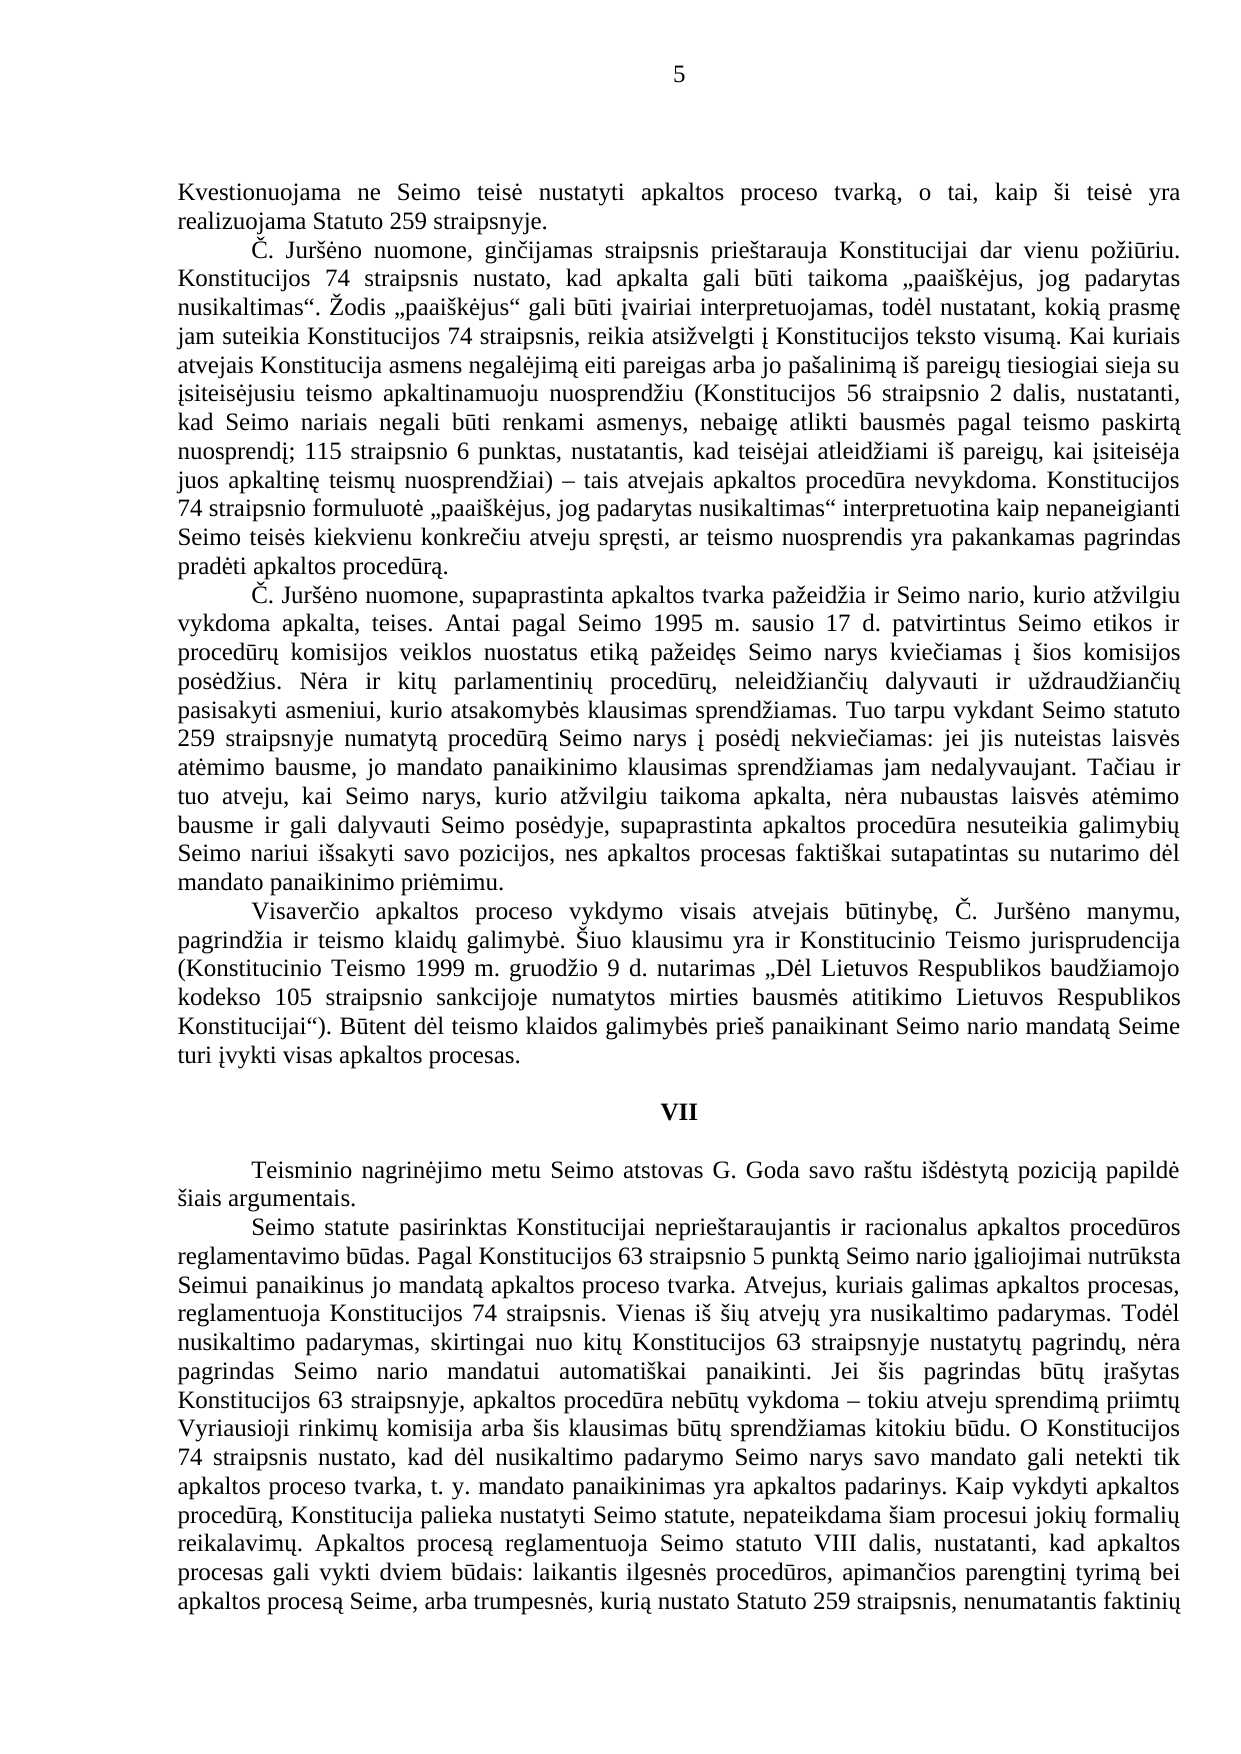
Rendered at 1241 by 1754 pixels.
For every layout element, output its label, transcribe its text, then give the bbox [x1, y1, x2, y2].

text Č. Juršėno nuomone, supaprastinta apkaltos tvarka pažeidžia ir Seimo nario, kurio atžvilgiu vykdoma apkalta, teises. Antai pagal Seimo 1995 m. sausio 17 d. patvirtintus Seimo etikos ir procedūrų komisijos veiklos nuostatus etiką pažeidęs Seimo narys kviečiamas į šios komisijos posėdžius. Nėra ir kitų parlamentinių procedūrų, neleidžiančių dalyvauti ir uždraudžiančių pasisakyti asmeniui, kurio atsakomybės klausimas sprendžiamas. Tuo tarpu vykdant Seimo statuto 259 straipsnyje numatytą procedūrą Seimo narys į posėdį nekviečiamas: jei jis nuteistas laisvės atėmimo bausme, jo mandato panaikinimo klausimas sprendžiamas jam nedalyvaujant. Tačiau ir tuo atveju, kai Seimo narys, kurio atžvilgiu taikoma apkalta, nėra nubaustas laisvės atėmimo bausme ir gali dalyvauti Seimo posėdyje, supaprastinta apkaltos procedūra nesuteikia galimybių Seimo nariui išsakyti savo pozicijos, nes apkaltos procesas faktiškai sutapatintas su nutarimo dėl mandato panaikinimo priėmimu. [177, 580, 1181, 896]
text Teisminio nagrinėjimo metu Seimo atstovas G. Goda savo raštu išdėstytą poziciją papildė šiais argumentais. [177, 1155, 1181, 1212]
text Seimo statute pasirinktas Konstitucijai neprieštaraujantis ir racionalus apkaltos procedūros reglamentavimo būdas. Pagal Konstitucijos 63 straipsnio 5 punktą Seimo nario įgaliojimai nutrūksta Seimui panaikinus jo mandatą apkaltos proceso tvarka. Atvejus, kuriais galimas apkaltos procesas, reglamentuoja Konstitucijos 74 straipsnis. Vienas iš šių atvejų yra nusikaltimo padarymas. Todėl nusikaltimo padarymas, skirtingai nuo kitų Konstitucijos 63 straipsnyje nustatytų pagrindų, nėra pagrindas Seimo nario mandatui automatiškai panaikinti. Jei šis pagrindas būtų įrašytas Konstitucijos 63 straipsnyje, apkaltos procedūra nebūtų vykdoma – tokiu atveju sprendimą priimtų Vyriausioji rinkimų komisija arba šis klausimas būtų sprendžiamas kitokiu būdu. O Konstitucijos 74 straipsnis nustato, kad dėl nusikaltimo padarymo Seimo narys savo mandato gali netekti tik apkaltos proceso tvarka, t. y. mandato panaikinimas yra apkaltos padarinys. Kaip vykdyti apkaltos procedūrą, Konstitucija palieka nustatyti Seimo statute, nepateikdama šiam procesui jokių formalių reikalavimų. Apkaltos procesą reglamentuoja Seimo statuto VIII dalis, nustatanti, kad apkaltos procesas gali vykti dviem būdais: laikantis ilgesnės procedūros, apimančios parengtinį tyrimą bei apkaltos procesą Seime, arba trumpesnės, kurią nustato Statuto 259 straipsnis, nenumatantis faktinių [177, 1212, 1181, 1615]
text VII [177, 1097, 1181, 1126]
text Č. Juršėno nuomone, ginčijamas straipsnis prieštarauja Konstitucijai dar vienu požiūriu. Konstitucijos 74 straipsnis nustato, kad apkalta gali būti taikoma „paaiškėjus, jog padarytas nusikaltimas“. Žodis „paaiškėjus“ gali būti įvairiai interpretuojamas, todėl nustatant, kokią prasmę jam suteikia Konstitucijos 74 straipsnis, reikia atsižvelgti į Konstitucijos teksto visumą. Kai kuriais atvejais Konstitucija asmens negalėjimą eiti pareigas arba jo pašalinimą iš pareigų tiesiogiai sieja su įsiteisėjusiu teismo apkaltinamuoju nuosprendžiu (Konstitucijos 56 straipsnio 2 dalis, nustatanti, kad Seimo nariais negali būti renkami asmenys, nebaigę atlikti bausmės pagal teismo paskirtą nuosprendį; 115 straipsnio 6 punktas, nustatantis, kad teisėjai atleidžiami iš pareigų, kai įsiteisėja juos apkaltinę teismų nuosprendžiai) – tais atvejais apkaltos procedūra nevykdoma. Konstitucijos 74 straipsnio formuluotė „paaiškėjus, jog padarytas nusikaltimas“ interpretuotina kaip nepaneigianti Seimo teisės kiekvienu konkrečiu atveju spręsti, ar teismo nuosprendis yra pakankamas pagrindas pradėti apkaltos procedūrą. [177, 235, 1181, 580]
text Kvestionuojama ne Seimo teisė nustatyti apkaltos proceso tvarką, o tai, kaip ši teisė yra realizuojama Statuto 259 straipsnyje. [177, 177, 1181, 235]
text Visaverčio apkaltos proceso vykdymo visais atvejais būtinybę, Č. Juršėno manymu, pagrindžia ir teismo klaidų galimybė. Šiuo klausimu yra ir Konstitucinio Teismo jurisprudencija (Konstitucinio Teismo 1999 m. gruodžio 9 d. nutarimas „Dėl Lietuvos Respublikos baudžiamojo kodekso 105 straipsnio sankcijoje numatytos mirties bausmės atitikimo Lietuvos Respublikos Konstitucijai“). Būtent dėl teismo klaidos galimybės prieš panaikinant Seimo nario mandatą Seime turi įvykti visas apkaltos procesas. [177, 896, 1181, 1068]
